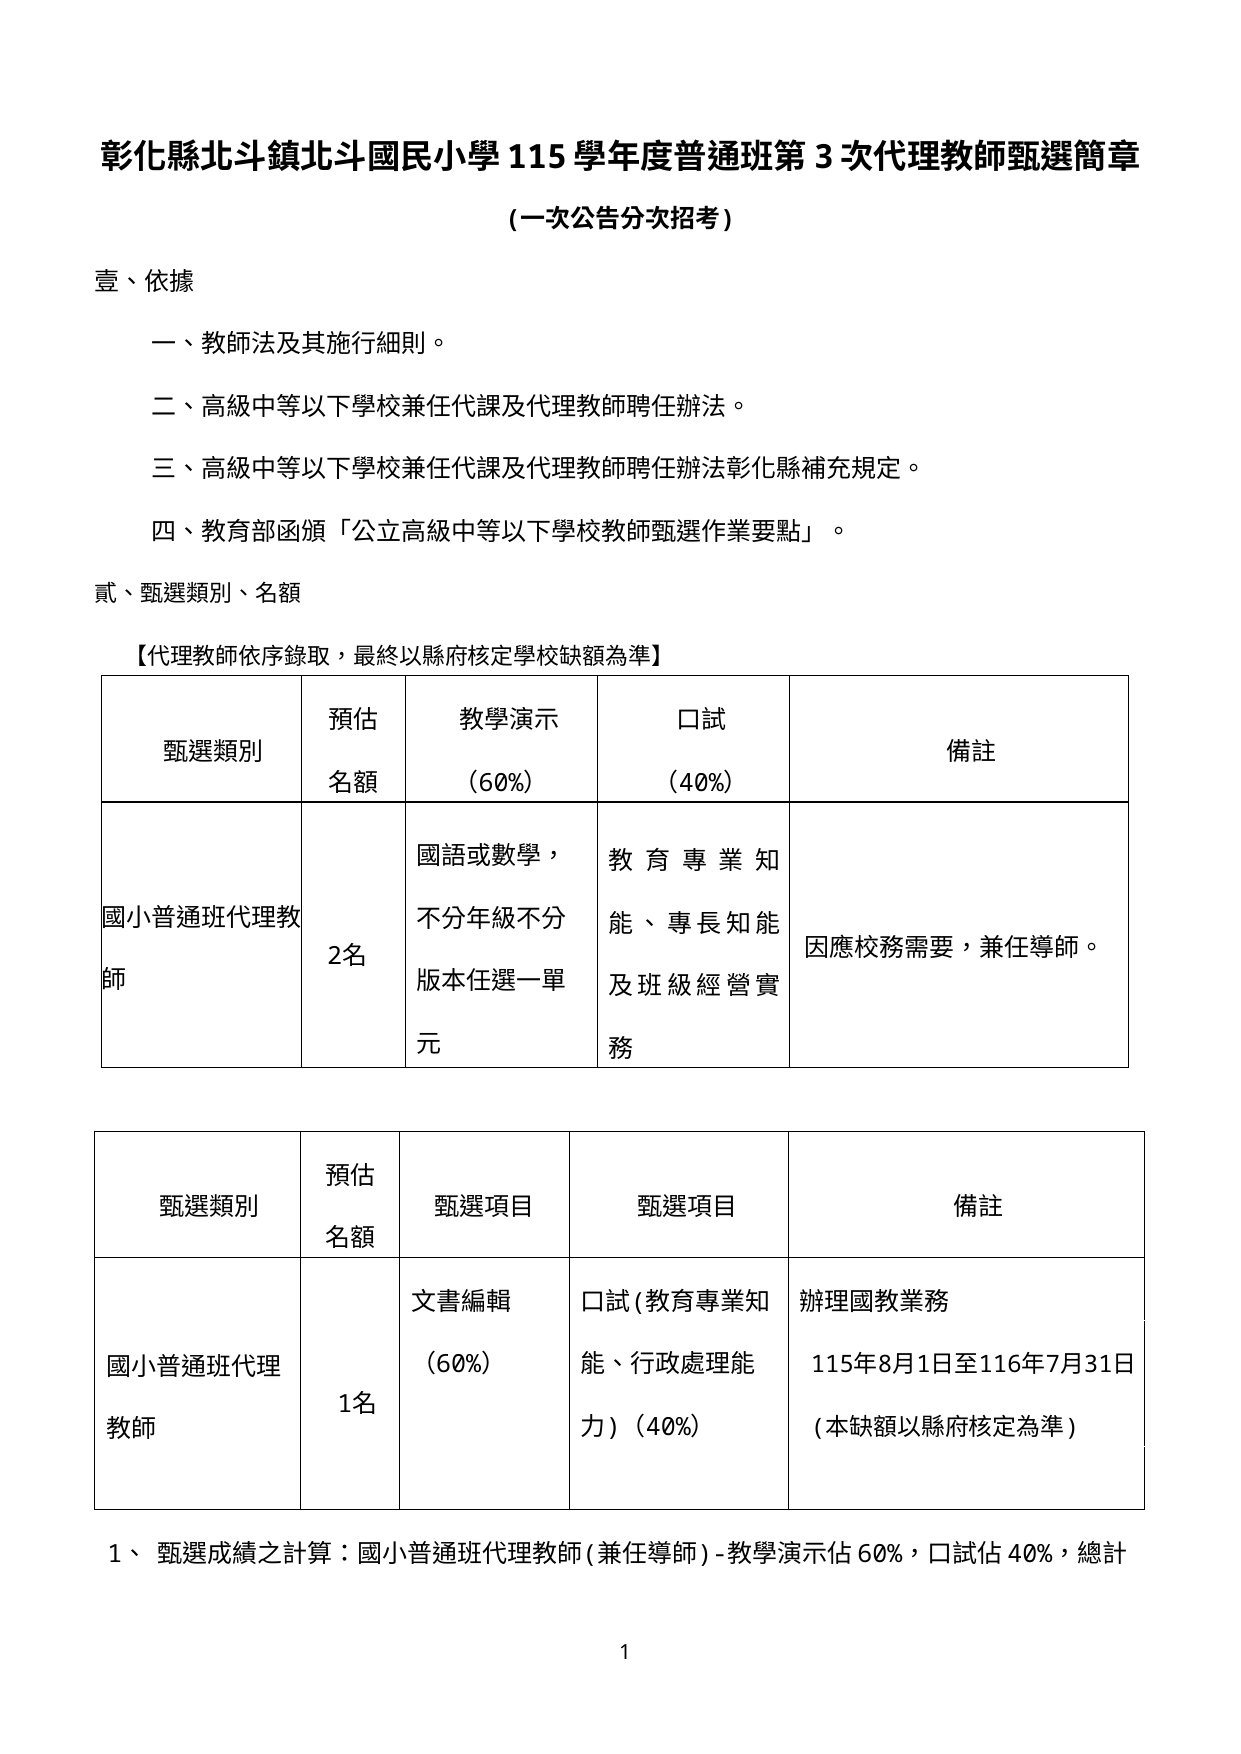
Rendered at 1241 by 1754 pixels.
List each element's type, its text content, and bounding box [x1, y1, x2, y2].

table_cell 1名 [301, 1258, 399, 1509]
text 壹、依據 [94, 238, 1146, 300]
table_cell 教育專業知能、專長知能及班級經營實務 [598, 803, 789, 1067]
table_cell 辦理國教業務 [789, 1258, 1144, 1509]
table_header 備註 [789, 1132, 1144, 1257]
text (一次公告分次招考) [94, 175, 1146, 238]
table_header 甄選類別 [95, 1132, 300, 1257]
table_header 甄選類別 [102, 676, 301, 801]
table_cell 國小普通班代理教師 [95, 1258, 300, 1509]
table_header 備註 [790, 676, 1128, 801]
table_cell 文書編輯 （60%） [400, 1258, 569, 1509]
text 【代理教師依序錄取，最終以縣府核定學校缺額為準】 [94, 613, 1146, 675]
table_cell 國語或數學，不分年級不分版本任選一單元 [406, 803, 597, 1067]
text 三、高級中等以下學校兼任代課及代理教師聘任辦法彰化縣補充規定。 [151, 425, 1146, 488]
table_header 預估 名額 [301, 1132, 399, 1257]
table_cell 2名 [302, 803, 405, 1067]
table_header 教學演示 （60%） [406, 676, 597, 801]
text 貳、甄選類別、名額 [94, 550, 1146, 613]
table_header 甄選項目 [400, 1132, 569, 1257]
text 彰化縣北斗鎮北斗國民小學115學年度普通班第3次代理教師甄選簡章 [94, 113, 1146, 175]
table_cell 因應校務需要，兼任導師。 [790, 803, 1128, 1067]
table_header 口試 （40%） [598, 676, 789, 801]
table_cell 口試(教育專業知能、行政處理能力)（40%） [570, 1258, 788, 1509]
table_header 甄選項目 [570, 1132, 788, 1257]
table_header 預估 名額 [302, 676, 405, 801]
table_header 115年8月1日至116年7月31日 (本缺額以縣府核定為準) [800, 1321, 1144, 1446]
text 二、高級中等以下學校兼任代課及代理教師聘任辦法。 [151, 363, 1146, 425]
table_cell 國小普通班代理教師 [102, 803, 301, 1067]
list 甄選成績之計算：國小普通班代理教師(兼任導師)-教學演示佔60%，口試佔40%，總計100 [107, 1510, 1146, 1572]
text 四、教育部函頒「公立高級中等以下學校教師甄選作業要點」。 [151, 488, 1146, 550]
text 一、教師法及其施行細則。 [151, 300, 1146, 363]
